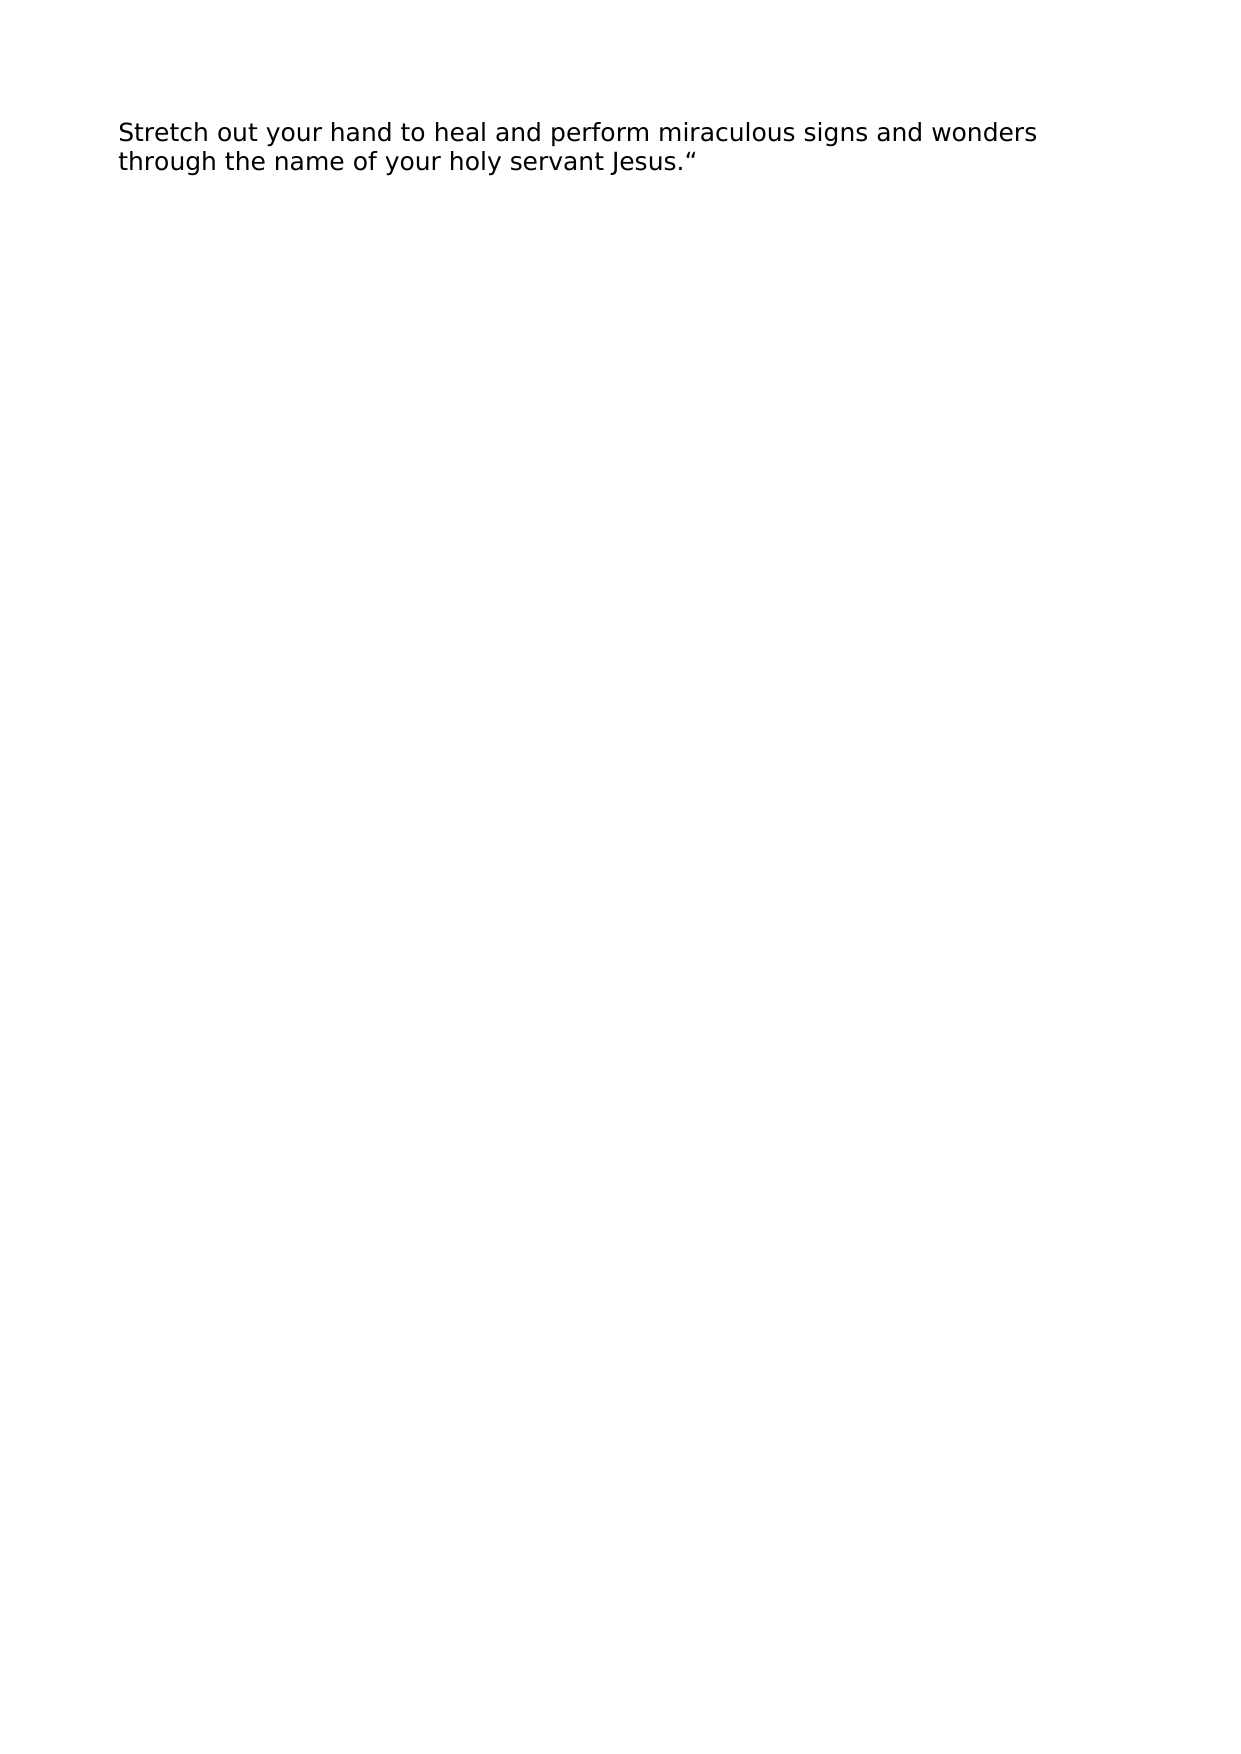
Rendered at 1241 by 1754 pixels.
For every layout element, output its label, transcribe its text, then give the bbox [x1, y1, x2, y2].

text Stretch out your hand to heal and perform miraculous signs and wonders through the name of your holy servant Jesus.“ [118, 118, 1122, 176]
